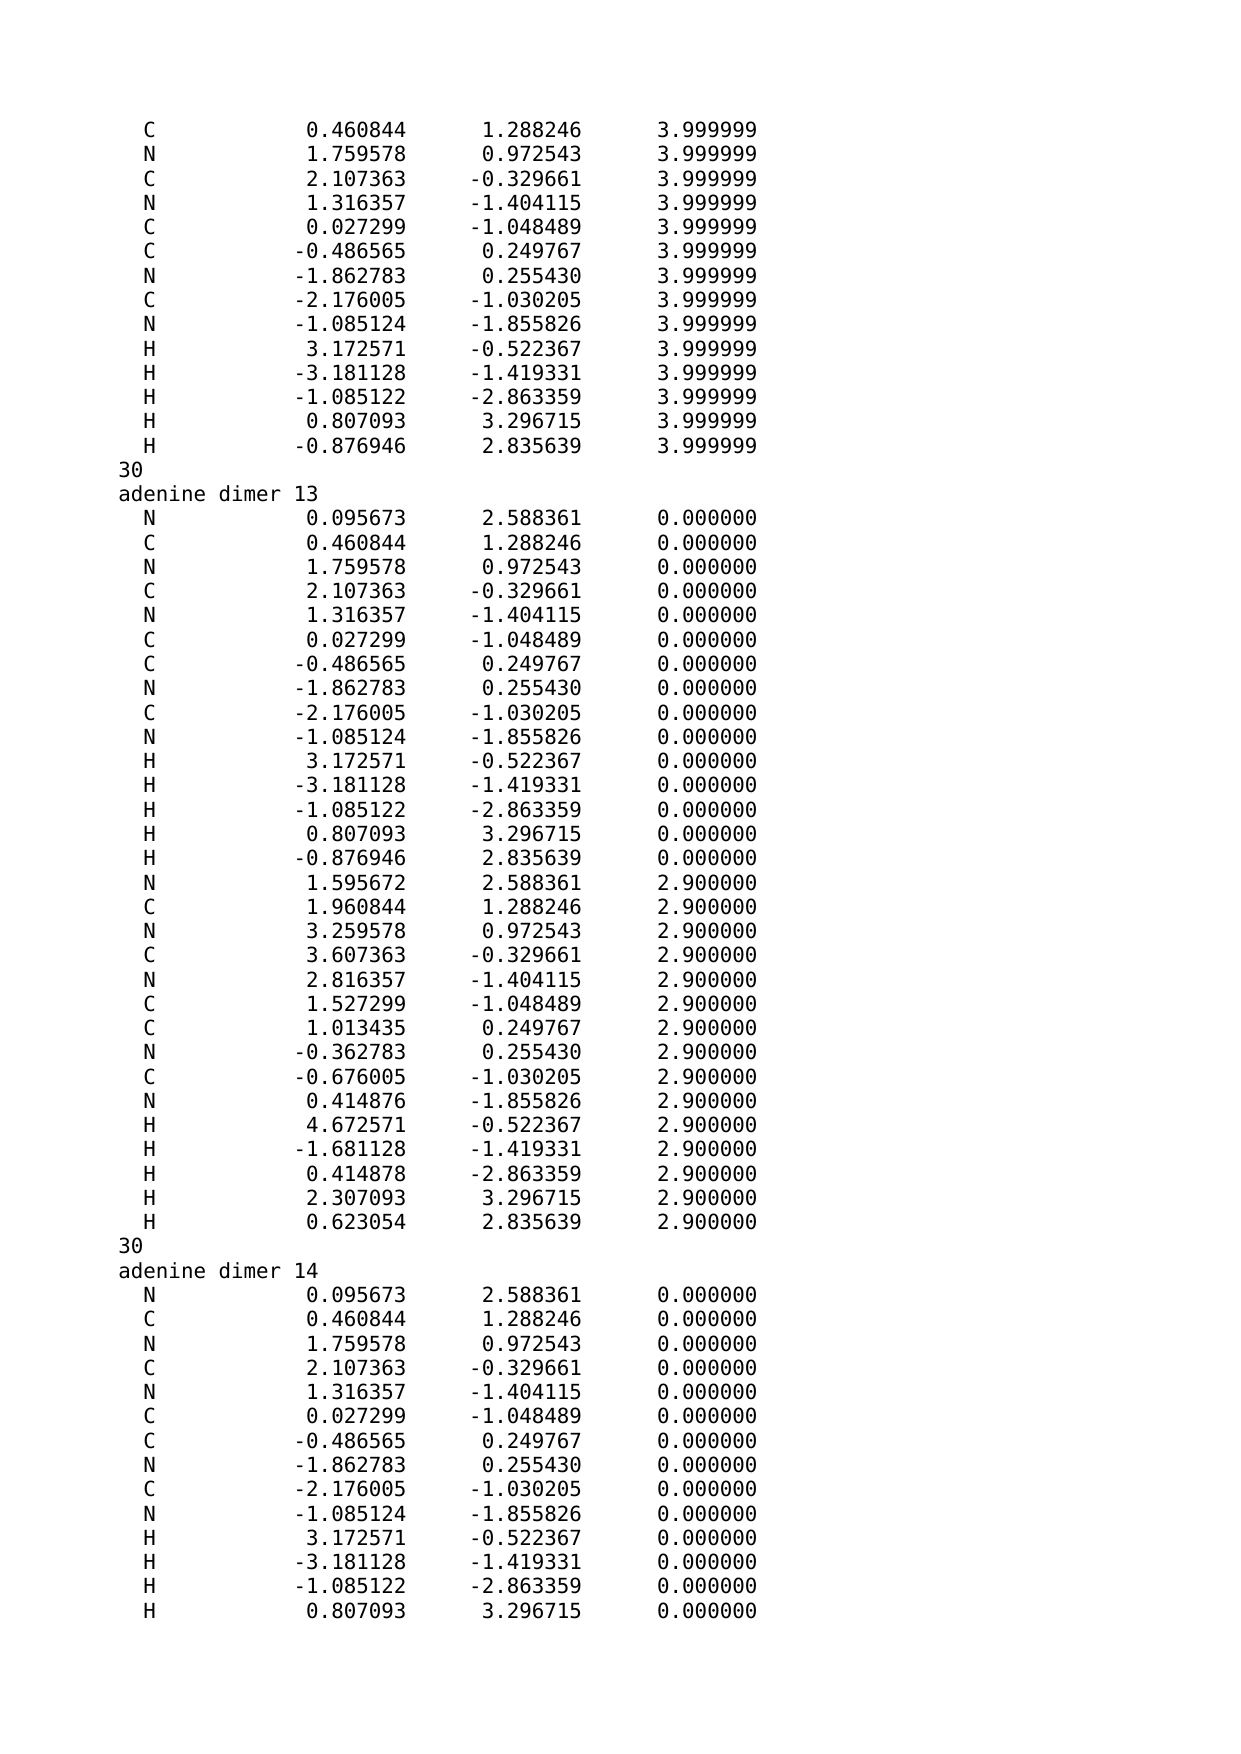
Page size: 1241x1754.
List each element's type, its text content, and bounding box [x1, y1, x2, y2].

text H -1.681128 -1.419331 2.900000 [118, 1137, 1122, 1162]
text H -0.876946 2.835639 3.999999 [118, 434, 1122, 458]
text C 2.107363 -0.329661 3.999999 [118, 167, 1122, 191]
text N 3.259578 0.972543 2.900000 [118, 919, 1122, 943]
text N 1.759578 0.972543 0.000000 [118, 1332, 1122, 1356]
text C 1.527299 -1.048489 2.900000 [118, 992, 1122, 1016]
text C 0.027299 -1.048489 0.000000 [118, 1404, 1122, 1429]
text N 1.316357 -1.404115 0.000000 [118, 1380, 1122, 1404]
text C -0.676005 -1.030205 2.900000 [118, 1065, 1122, 1089]
text H 0.414878 -2.863359 2.900000 [118, 1162, 1122, 1186]
text H 3.172571 -0.522367 3.999999 [118, 337, 1122, 361]
text N 1.759578 0.972543 3.999999 [118, 142, 1122, 167]
text N 1.759578 0.972543 0.000000 [118, 555, 1122, 579]
text N -1.085124 -1.855826 3.999999 [118, 312, 1122, 337]
text H -3.181128 -1.419331 3.999999 [118, 361, 1122, 385]
text C -2.176005 -1.030205 3.999999 [118, 288, 1122, 312]
text H 3.172571 -0.522367 0.000000 [118, 1526, 1122, 1550]
text H 4.672571 -0.522367 2.900000 [118, 1113, 1122, 1137]
text N -1.085124 -1.855826 0.000000 [118, 725, 1122, 749]
text H -3.181128 -1.419331 0.000000 [118, 1550, 1122, 1574]
text H -3.181128 -1.419331 0.000000 [118, 773, 1122, 798]
text C 1.013435 0.249767 2.900000 [118, 1016, 1122, 1040]
text C -0.486565 0.249767 0.000000 [118, 1429, 1122, 1453]
text N 1.595672 2.588361 2.900000 [118, 871, 1122, 895]
text C 0.027299 -1.048489 0.000000 [118, 628, 1122, 652]
text adenine dimer 14 [118, 1259, 1122, 1283]
text C 0.460844 1.288246 3.999999 [118, 118, 1122, 142]
text 30 [118, 458, 1122, 482]
text N 1.316357 -1.404115 0.000000 [118, 603, 1122, 628]
text N 1.316357 -1.404115 3.999999 [118, 191, 1122, 215]
text H 2.307093 3.296715 2.900000 [118, 1186, 1122, 1210]
text H -1.085122 -2.863359 0.000000 [118, 1574, 1122, 1599]
text C 0.460844 1.288246 0.000000 [118, 1307, 1122, 1332]
text C 1.960844 1.288246 2.900000 [118, 895, 1122, 919]
text H 0.623054 2.835639 2.900000 [118, 1210, 1122, 1234]
text C -2.176005 -1.030205 0.000000 [118, 701, 1122, 725]
text H -1.085122 -2.863359 3.999999 [118, 385, 1122, 409]
text H 0.807093 3.296715 3.999999 [118, 409, 1122, 434]
text 30 [118, 1234, 1122, 1259]
text H -1.085122 -2.863359 0.000000 [118, 798, 1122, 822]
text N -1.862783 0.255430 0.000000 [118, 676, 1122, 701]
text adenine dimer 13 [118, 482, 1122, 506]
text H 0.807093 3.296715 0.000000 [118, 1599, 1122, 1623]
text N 0.095673 2.588361 0.000000 [118, 506, 1122, 531]
text C -0.486565 0.249767 0.000000 [118, 652, 1122, 676]
text C 3.607363 -0.329661 2.900000 [118, 943, 1122, 968]
text N -1.862783 0.255430 3.999999 [118, 264, 1122, 288]
text C 2.107363 -0.329661 0.000000 [118, 1356, 1122, 1380]
text H 0.807093 3.296715 0.000000 [118, 822, 1122, 846]
text N 2.816357 -1.404115 2.900000 [118, 968, 1122, 992]
text N 0.414876 -1.855826 2.900000 [118, 1089, 1122, 1113]
text N -0.362783 0.255430 2.900000 [118, 1040, 1122, 1065]
text N 0.095673 2.588361 0.000000 [118, 1283, 1122, 1307]
text C 0.027299 -1.048489 3.999999 [118, 215, 1122, 239]
text N -1.085124 -1.855826 0.000000 [118, 1502, 1122, 1526]
text H 3.172571 -0.522367 0.000000 [118, 749, 1122, 773]
text N -1.862783 0.255430 0.000000 [118, 1453, 1122, 1477]
text C 0.460844 1.288246 0.000000 [118, 531, 1122, 555]
text H -0.876946 2.835639 0.000000 [118, 846, 1122, 871]
text C -0.486565 0.249767 3.999999 [118, 239, 1122, 264]
text C -2.176005 -1.030205 0.000000 [118, 1477, 1122, 1502]
text C 2.107363 -0.329661 0.000000 [118, 579, 1122, 603]
